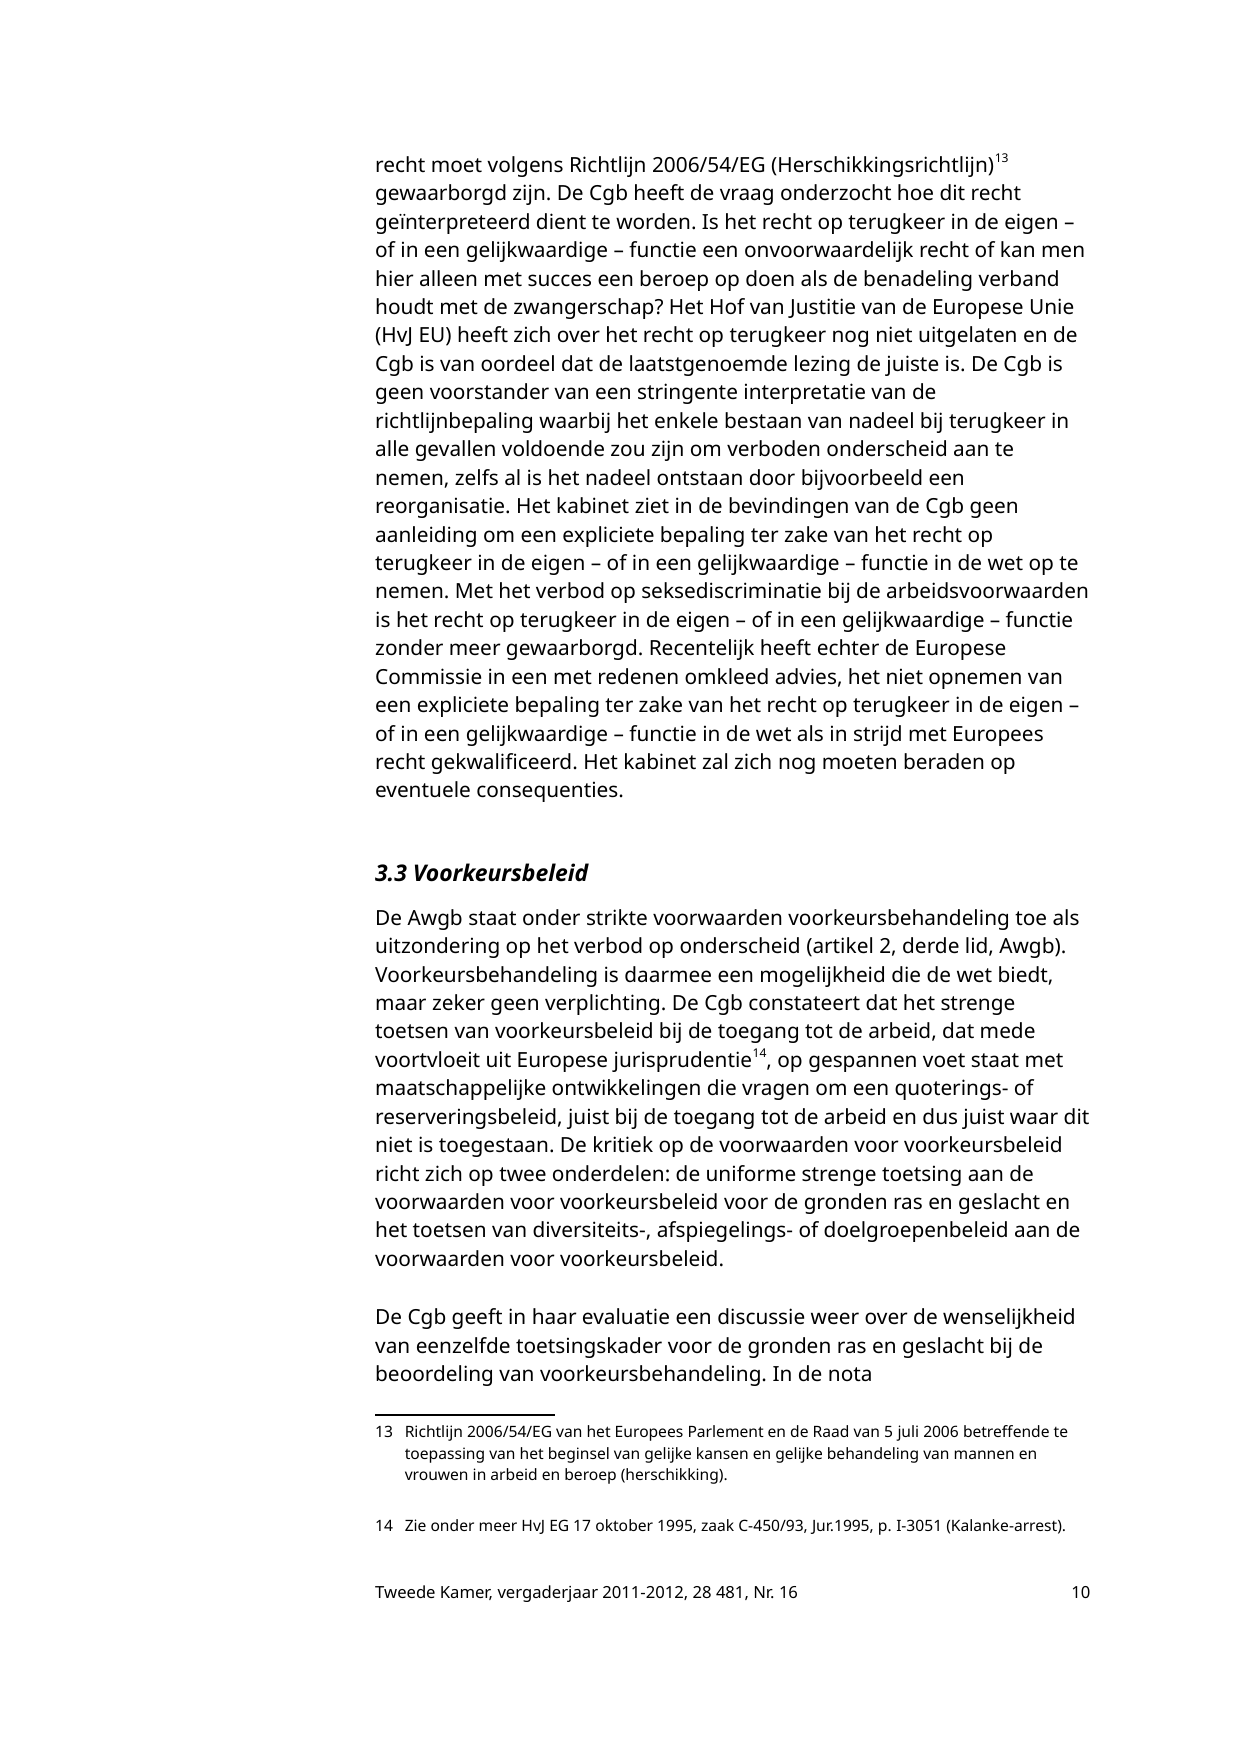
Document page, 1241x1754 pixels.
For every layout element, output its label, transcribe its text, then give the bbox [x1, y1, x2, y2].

subtitle 3.3 Voorkeursbeleid [375, 1027, 1090, 1058]
text De Awgb staat onder strikte voorwaarden voorkeursbehandeling toe als uitzondering op het verbod op onderscheid (artikel 2, derde lid, Awgb). Voorkeursbehandeling is daarmee een mogelijkheid die de wet biedt, maar zeker geen verplichting. De Cgb constateert dat het strenge toetsen van voorkeursbeleid bij de toegang tot de arbeid, dat mede voortvloeit uit Europese jurisprudentie, op gespannen voet staat met maatschappelijke ontwikkelingen die vragen om een quoterings- of reserveringsbeleid, juist bij de toegang tot de arbeid en dus juist waar dit niet is toegestaan. De kritiek op de voorwaarden voor voorkeursbeleid richt zich op twee onderdelen: de uniforme strenge toetsing aan de voorwaarden voor voorkeursbeleid voor de gronden ras en geslacht en het toetsen van diversiteits-, afspiegelings- of doelgroepenbeleid aan de voorwaarden voor voorkeursbeleid. [375, 1073, 1090, 1301]
text Volgens cijfers van de Cgb is het aantal verzoeken om oordelen over zwangerschapsdiscriminatie stabiel gebleven tijdens de evaluatieperiode (in de jaren 2006 tot 2008 maakte het aantal oordelen over zwangerschapsdiscriminatie 27 tot 34% uit van de oordelen over seksediscriminatie). De Cgb doet op dit moment een onderzoek naar zwangerschaps- en moederschapsdiscriminatie. De resultaten van het onderzoek worden in oktober van dit jaar verwacht. De Cgb heeft naar aanleiding van deze evaluatie onderzocht of er een expliciete bepaling zou moeten worden opgenomen over het recht op terugkeer in de eigen – of in een gelijkwaardige – functie na zwangerschap in de Awgb. Dit recht moet volgens Richtlijn 2006/54/EG (Herschikkingsrichtlijn) gewaarborgd zijn. De Cgb heeft de vraag onderzocht hoe dit recht geïnterpreteerd dient te worden. Is het recht op terugkeer in de eigen – of in een gelijkwaardige – functie een onvoorwaardelijk recht of kan men hier alleen met succes een beroep op doen als de benadeling verband houdt met de zwangerschap? Het Hof van Justitie van de Europese Unie (HvJ EU) heeft zich over het recht op terugkeer nog niet uitgelaten en de Cgb is van oordeel dat de laatstgenoemde lezing de juiste is. De Cgb is geen voorstander van een stringente interpretatie van de richtlijnbepaling waarbij het enkele bestaan van nadeel bij terugkeer in alle gevallen voldoende zou zijn om verboden onderscheid aan te nemen, zelfs al is het nadeel ontstaan door bijvoorbeeld een reorganisatie. Het kabinet ziet in de bevindingen van de Cgb geen aanleiding om een expliciete bepaling ter zake van het recht op terugkeer in de eigen – of in een gelijkwaardige – functie in de wet op te nemen. Met het verbod op seksediscriminatie bij de arbeidsvoorwaarden is het recht op terugkeer in de eigen – of in een gelijkwaardige – functie zonder meer gewaarborgd. Recentelijk heeft echter de Europese Commissie in een met redenen omkleed advies, het niet opnemen van een expliciete bepaling ter zake van het recht op terugkeer in de eigen – of in een gelijkwaardige – functie in de wet als in strijd met Europees recht gekwalificeerd. Het kabinet zal zich nog moeten beraden op eventuele consequenties. [375, 150, 1090, 975]
text Zie onder meer HvJ EG 17 oktober 1995, zaak C-450/93, Jur.1995, p. I-3051 (Kalanke-arrest). [375, 1479, 1090, 1536]
text Richtlijn 2006/54/EG van het Europees Parlement en de Raad van 5 juli 2006 betreffende te toepassing van het beginsel van gelijke kansen en gelijke behandeling van mannen en vrouwen in arbeid en beroep (herschikking). [375, 1336, 1090, 1449]
